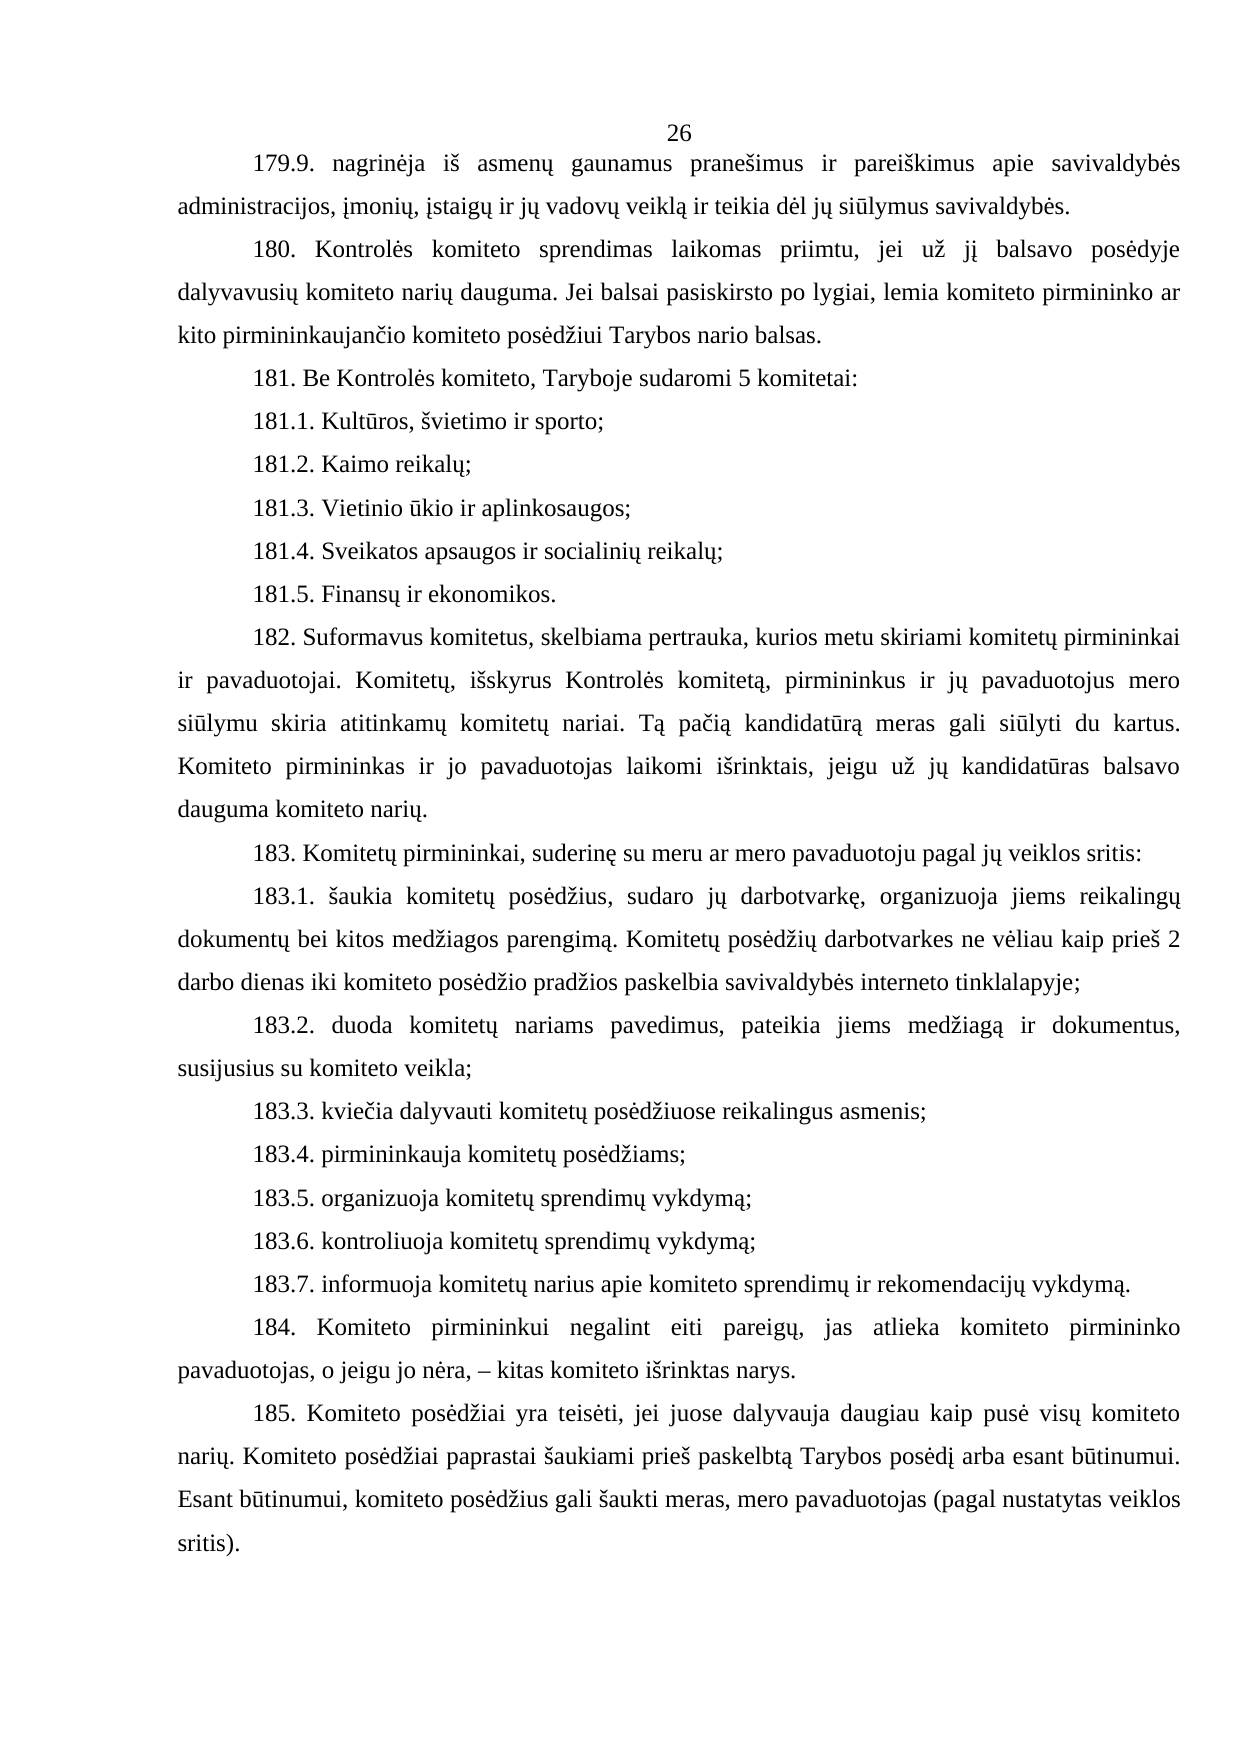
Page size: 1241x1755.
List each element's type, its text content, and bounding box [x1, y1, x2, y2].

text 181.3. Vietinio ūkio ir aplinkosaugos; [177, 493, 1181, 521]
text 183. Komitetų pirmininkai, suderinę su meru ar mero pavaduotoju pagal jų veiklos sritis: [177, 838, 1181, 866]
text 185. Komiteto posėdžiai yra teisėti, jei juose dalyvauja daugiau kaip pusė visų komiteto narių. Komiteto posėdžiai paprastai šaukiami prieš paskelbtą Tarybos posėdį arba esant būtinumui. Esant būtinumui, komiteto posėdžius gali šaukti meras, mero pavaduotojas (pagal nustatytas veiklos sritis). [177, 1398, 1181, 1556]
text 183.2. duoda komitetų nariams pavedimus, pateikia jiems medžiagą ir dokumentus, susijusius su komiteto veikla; [177, 1010, 1181, 1082]
text 183.7. informuoja komitetų narius apie komiteto sprendimų ir rekomendacijų vykdymą. [177, 1269, 1181, 1298]
text 181.5. Finansų ir ekonomikos. [177, 579, 1181, 608]
text 181.4. Sveikatos apsaugos ir socialinių reikalų; [177, 536, 1181, 564]
text 184. Komiteto pirmininkui negalint eiti pareigų, jas atlieka komiteto pirmininko pavaduotojas, o jeigu jo nėra, – kitas komiteto išrinktas narys. [177, 1312, 1181, 1384]
text 181.2. Kaimo reikalų; [177, 449, 1181, 478]
text 182. Suformavus komitetus, skelbiama pertrauka, kurios metu skiriami komitetų pirmininkai ir pavaduotojai. Komitetų, išskyrus Kontrolės komitetą, pirmininkus ir jų pavaduotojus mero siūlymu skiria atitinkamų komitetų nariai. Tą pačią kandidatūrą meras gali siūlyti du kartus. Komiteto pirmininkas ir jo pavaduotojas laikomi išrinktais, jeigu už jų kandidatūras balsavo dauguma komiteto narių. [177, 622, 1181, 823]
text 183.5. organizuoja komitetų sprendimų vykdymą; [177, 1183, 1181, 1211]
text 183.4. pirmininkauja komitetų posėdžiams; [177, 1139, 1181, 1168]
text 183.1. šaukia komitetų posėdžius, sudaro jų darbotvarkę, organizuoja jiems reikalingų dokumentų bei kitos medžiagos parengimą. Komitetų posėdžių darbotvarkes ne vėliau kaip prieš 2 darbo dienas iki komiteto posėdžio pradžios paskelbia savivaldybės interneto tinklalapyje; [177, 881, 1181, 996]
text 183.3. kviečia dalyvauti komitetų posėdžiuose reikalingus asmenis; [177, 1096, 1181, 1125]
text 179.9. nagrinėja iš asmenų gaunamus pranešimus ir pareiškimus apie savivaldybės administracijos, įmonių, įstaigų ir jų vadovų veiklą ir teikia dėl jų siūlymus savivaldybės. [177, 148, 1181, 219]
text 181.1. Kultūros, švietimo ir sporto; [177, 406, 1181, 435]
text 180. Kontrolės komiteto sprendimas laikomas priimtu, jei už jį balsavo posėdyje dalyvavusių komiteto narių dauguma. Jei balsai pasiskirsto po lygiai, lemia komiteto pirmininko ar kito pirmininkaujančio komiteto posėdžiui Tarybos nario balsas. [177, 234, 1181, 349]
text 181. Be Kontrolės komiteto, Taryboje sudaromi 5 komitetai: [177, 363, 1181, 392]
text 183.6. kontroliuoja komitetų sprendimų vykdymą; [177, 1226, 1181, 1254]
